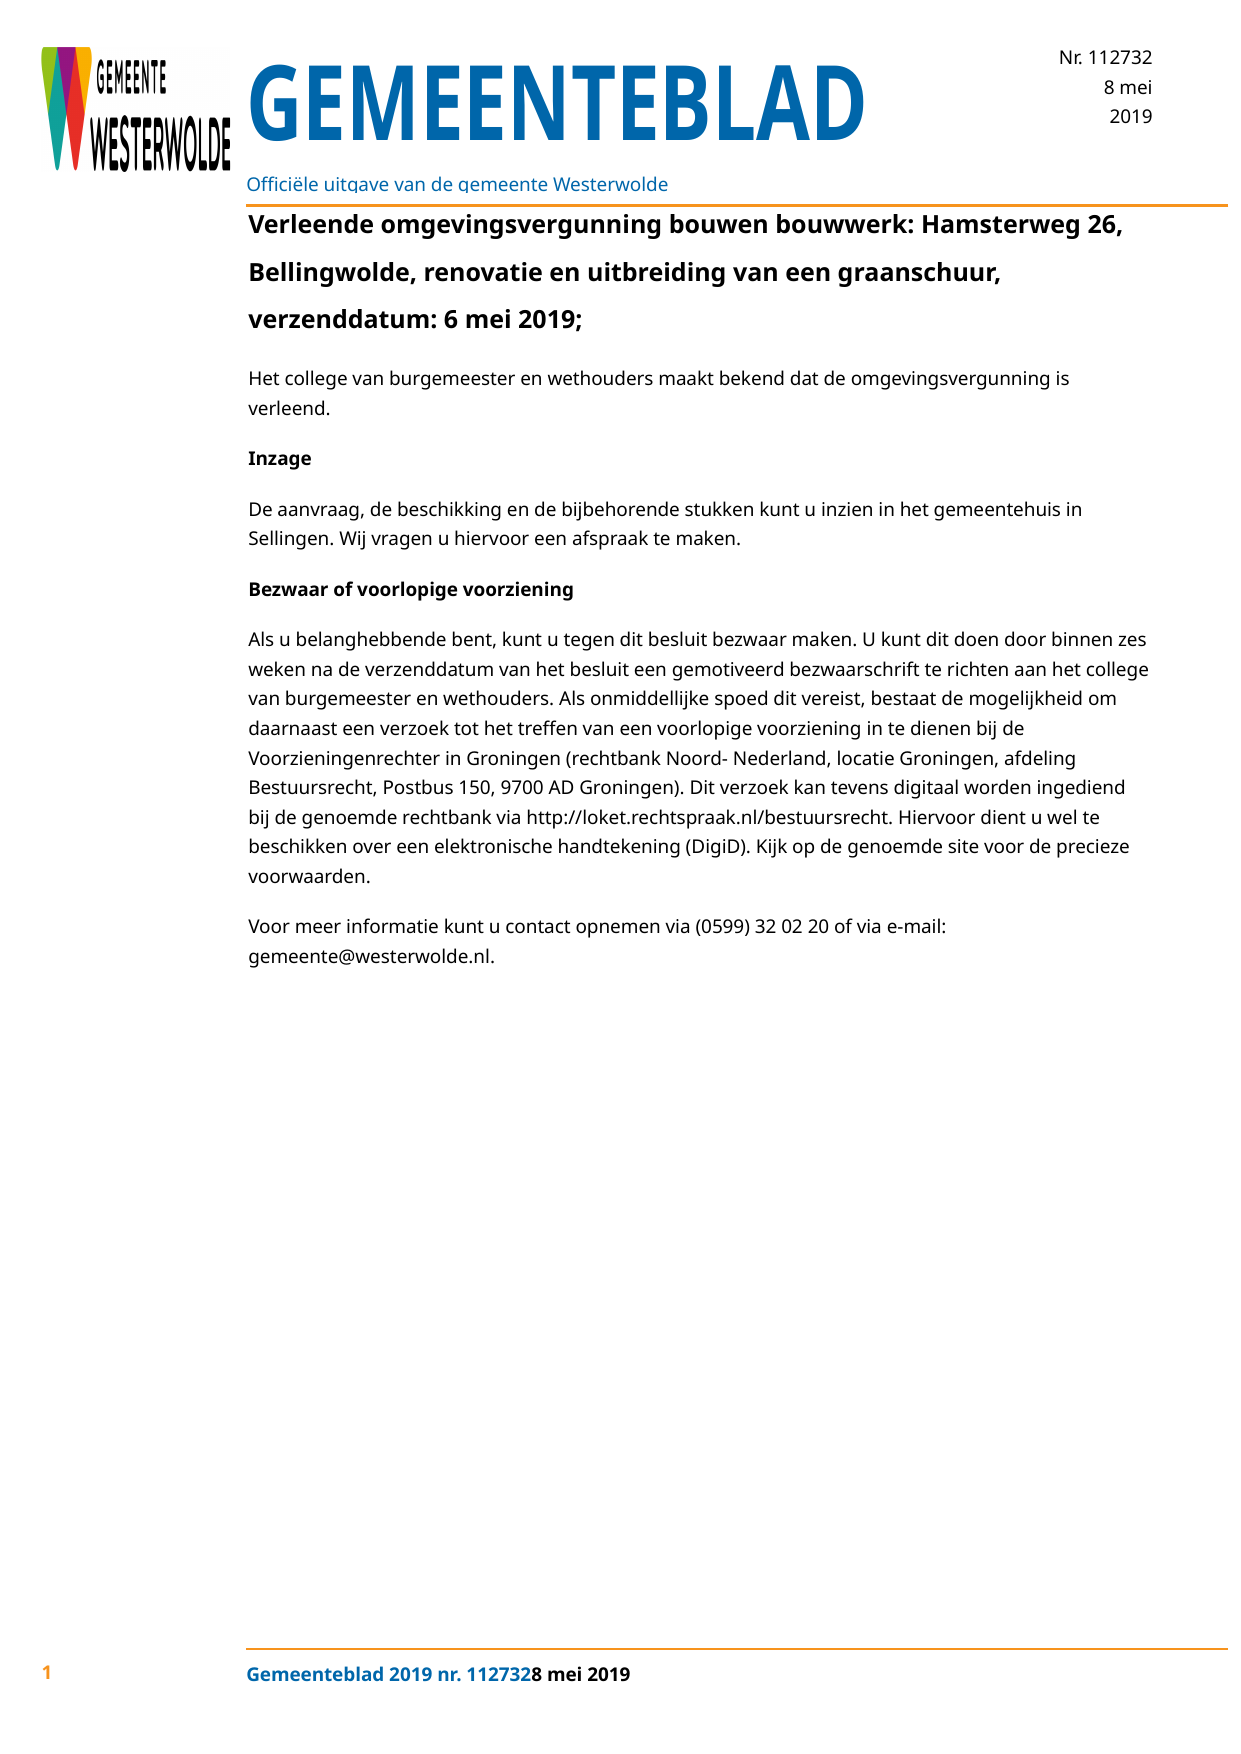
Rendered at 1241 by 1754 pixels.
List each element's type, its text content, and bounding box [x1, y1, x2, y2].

text Het college van burgemeester en wethouders maakt bekend dat de omgevingsvergunning is verleend. [248, 366, 1152, 421]
text Bezwaar of voorlopige voorziening [248, 576, 1152, 602]
text Verleende omgevingsvergunning bouwen bouwwerk: Hamsterweg 26, Bellingwolde, renovatie en uitbreiding van een graanschuur, verzenddatum: 6 mei 2019; [248, 207, 1152, 336]
picture [41, 47, 231, 172]
text Inzage [248, 446, 1152, 471]
text Als u belanghebbende bent, kunt u tegen dit besluit bezwaar maken. U kunt dit doen door binnen zes weken na de verzenddatum van het besluit een gemotiveerd bezwaarschrift te richten aan het college van burgemeester en wethouders. Als onmiddellijke spoed dit vereist, bestaat de mogelijkheid om daarnaast een verzoek tot het treffen van een voorlopige voorziening in te dienen bij de Voorzieningenrechter in Groningen (rechtbank Noord- Nederland, locatie Groningen, afdeling Bestuursrecht, Postbus 150, 9700 AD Groningen). Dit verzoek kan tevens digitaal worden ingediend bij de genoemde rechtbank via http://loket.rechtspraak.nl/bestuursrecht. Hiervoor dient u wel te beschikken over een elektronische handtekening (DigiD). Kijk op de genoemde site voor de precieze voorwaarden. [248, 626, 1152, 889]
text Voor meer informatie kunt u contact opnemen via (0599) 32 02 20 of via e-mail: gemeente@westerwolde.nl. [248, 913, 1152, 969]
text De aanvraag, de beschikking en de bijbehorende stukken kunt u inzien in het gemeentehuis in Sellingen. Wij vragen u hiervoor een afspraak te maken. [248, 496, 1152, 551]
